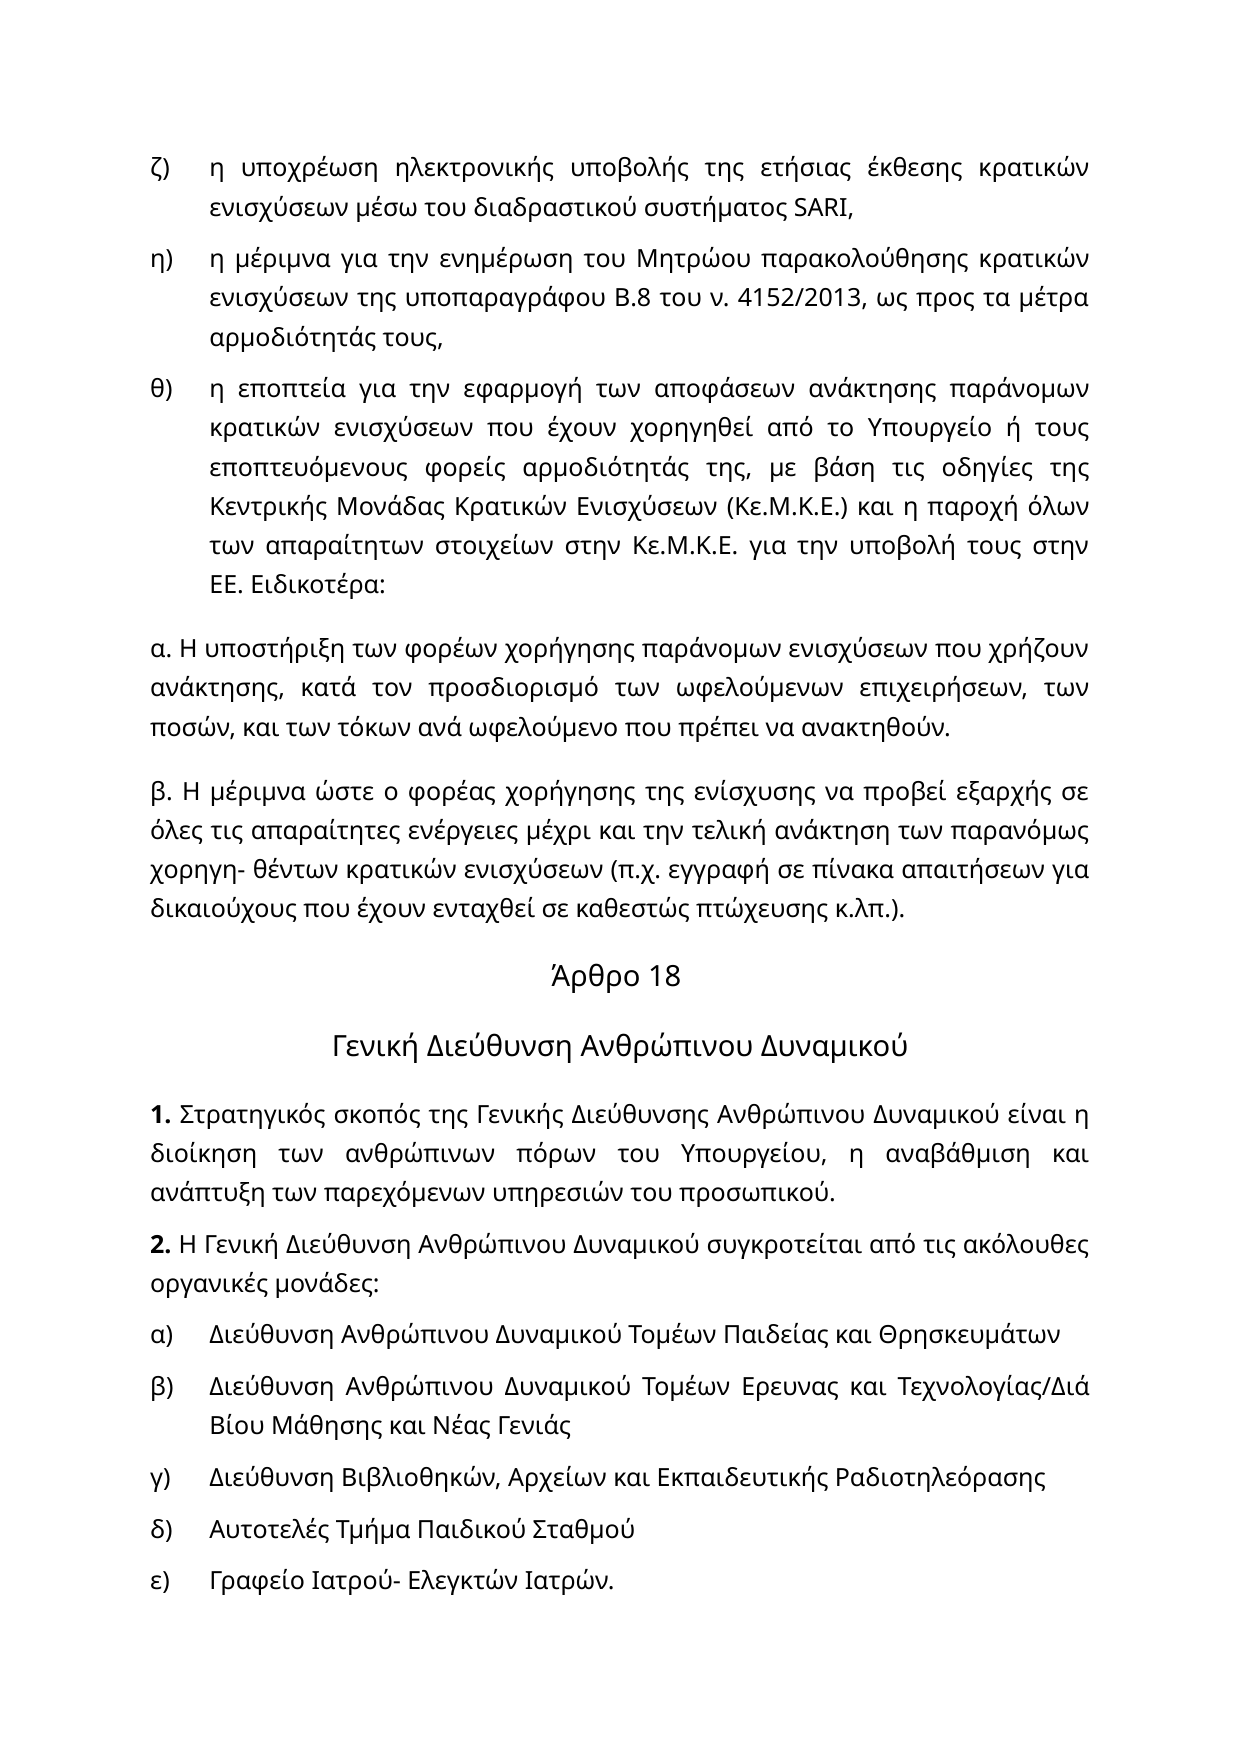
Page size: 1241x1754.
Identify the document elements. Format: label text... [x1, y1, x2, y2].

text β. Η μέριμνα ώστε ο φορέας χορήγησης της ενίσχυσης να προβεί εξαρχής σε όλες τις απαραίτητες ενέργειες μέχρι και την τελική ανάκτηση των παρανόμως χορηγη- θέντων κρατικών ενισχύσεων (π.χ. εγγραφή σε πίνακα απαιτήσεων για δικαιούχους που έχουν ενταχθεί σε καθεστώς πτώχευσης κ.λπ.). [150, 773, 1090, 925]
list β) Διεύθυνση Ανθρώπινου Δυναμικού Τομέων Ερευνας και Τεχνολογίας/Διά Βίου Μάθησης και Νέας Γενιάς [150, 1369, 1090, 1442]
list η) η μέριμνα για την ενημέρωση του Μητρώου παρακολούθησης κρατικών ενισχύσεων της υποπαραγράφου Β.8 του ν. 4152/2013, ως προς τα μέτρα αρμοδιότητάς τους, [150, 241, 1090, 353]
list α) Διεύθυνση Ανθρώπινου Δυναμικού Τομέων Παιδείας και Θρησκευμάτων [150, 1317, 1090, 1351]
subtitle Άρθρο 18 [150, 955, 1090, 995]
text 1. Στρατηγικός σκοπός της Γενικής Διεύθυνσης Ανθρώπινου Δυναμικού είναι η διοίκηση των ανθρώπινων πόρων του Υπουργείου, η αναβάθμιση και ανάπτυξη των παρεχόμενων υπηρεσιών του προσωπικού. [150, 1096, 1090, 1209]
list γ) Διεύθυνση Βιβλιοθηκών, Αρχείων και Εκπαιδευτικής Ραδιοτηλεόρασης [150, 1459, 1090, 1494]
text 2. Η Γενική Διεύθυνση Ανθρώπινου Δυναμικού συγκροτείται από τις ακόλουθες οργανικές μονάδες: [150, 1226, 1090, 1299]
list ε) Γραφείο Ιατρού- Ελεγκτών Ιατρών. [150, 1563, 1090, 1597]
subtitle Γενική Διεύθυνση Ανθρώπινου Δυναμικού [150, 1026, 1090, 1065]
list θ) η εποπτεία για την εφαρμογή των αποφάσεων ανάκτησης παράνομων κρατικών ενισχύσεων που έχουν χορηγηθεί από το Υπουργείο ή τους εποπτευόμενους φορείς αρμοδιότητάς της, με βάση τις οδηγίες της Κεντρικής Μονάδας Κρατικών Ενισχύσεων (Κε.Μ.Κ.Ε.) και η παροχή όλων των απαραίτητων στοιχείων στην Κε.Μ.Κ.Ε. για την υποβολή τους στην ΕΕ. Ειδικοτέρα: [150, 371, 1090, 601]
list ζ) η υποχρέωση ηλεκτρονικής υποβολής της ετήσιας έκθεσης κρατικών ενισχύσεων μέσω του διαδραστικού συστήματος SARI, [150, 150, 1090, 223]
list δ) Αυτοτελές Τμήμα Παιδικού Σταθμού [150, 1511, 1090, 1545]
text α. Η υποστήριξη των φορέων χορήγησης παράνομων ενισχύσεων που χρήζουν ανάκτησης, κατά τον προσδιορισμό των ωφελούμενων επιχειρήσεων, των ποσών, και των τόκων ανά ωφελούμενο που πρέπει να ανακτηθούν. [150, 631, 1090, 743]
